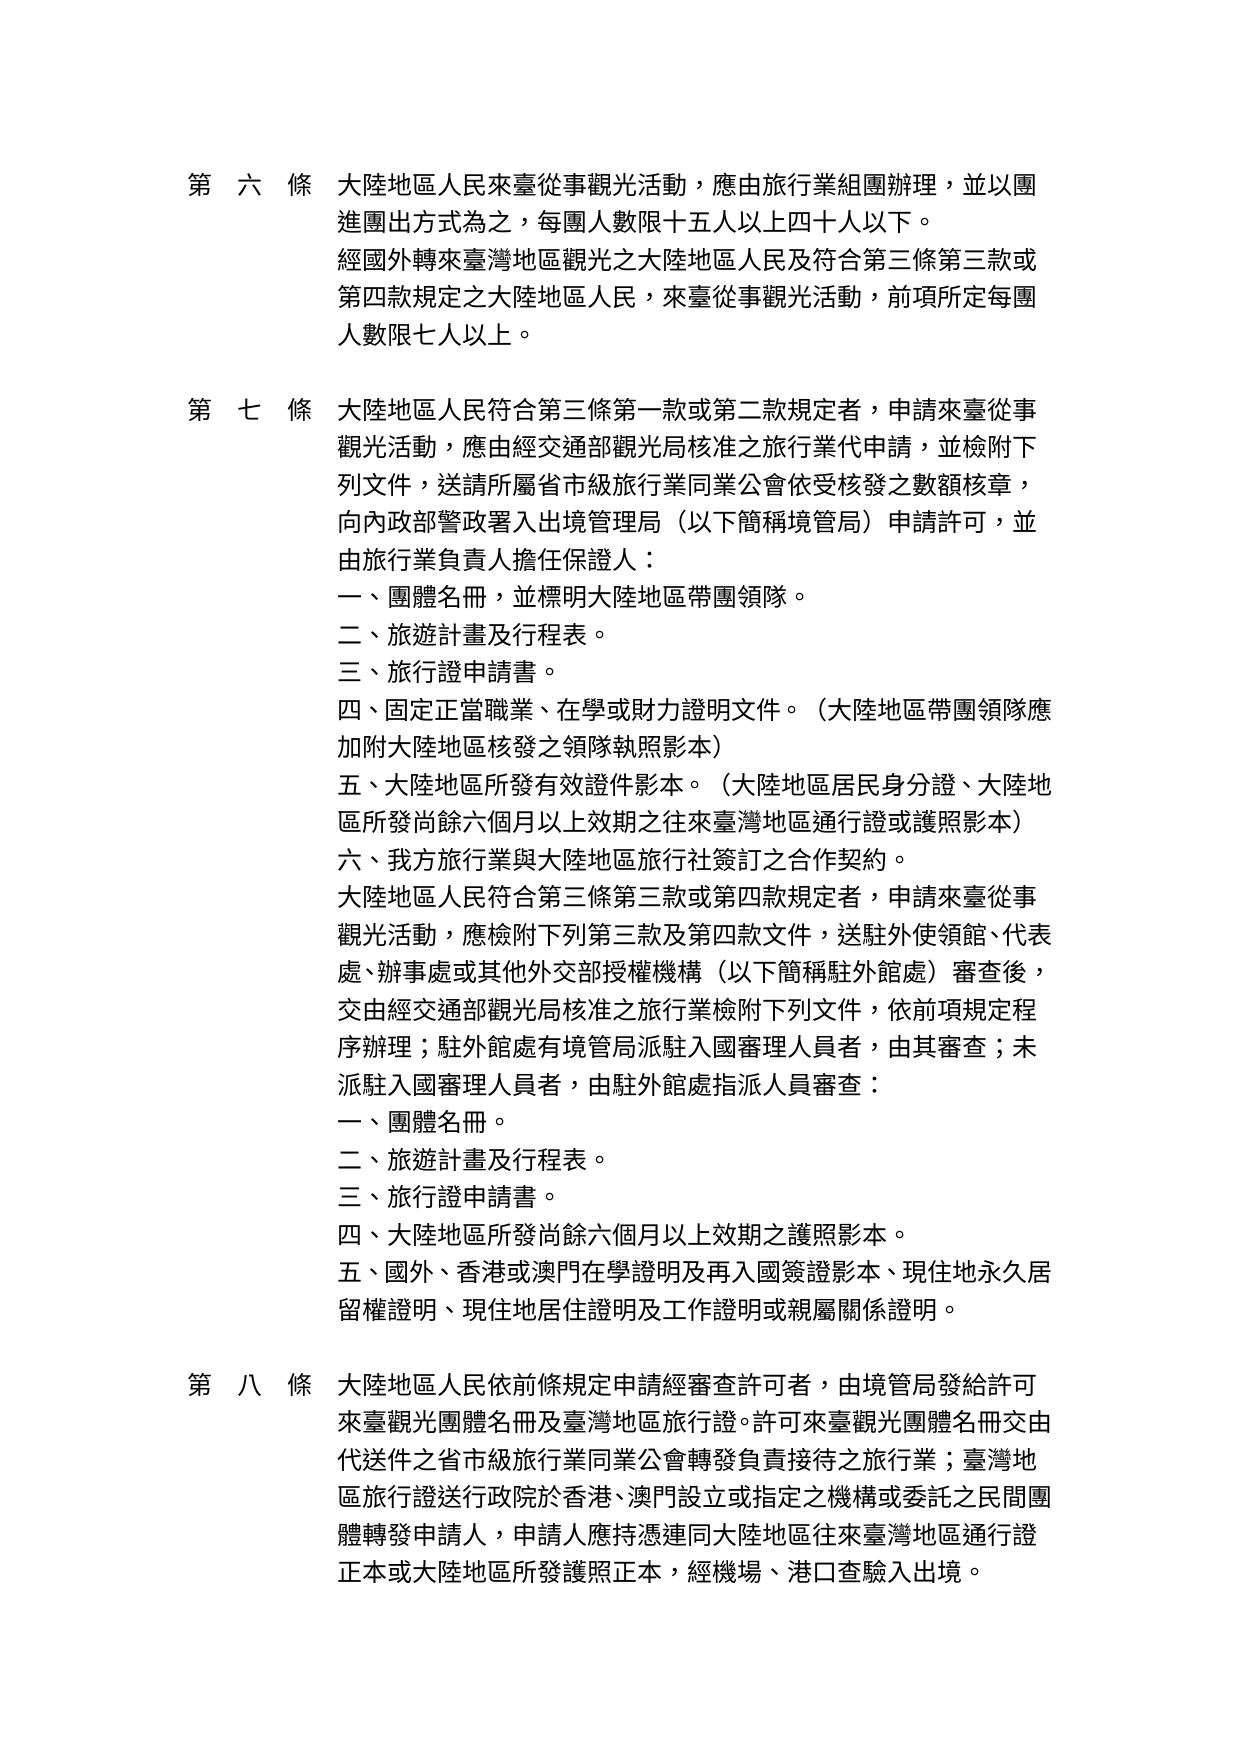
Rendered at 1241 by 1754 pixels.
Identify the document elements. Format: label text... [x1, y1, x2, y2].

text 第 六 條 大陸地區人民來臺從事觀光活動，應由旅行業組團辦理，並以團進團出方式為之，每團人數限十五人以上四十人以下。 經國外轉來臺灣地區觀光之大陸地區人民及符合第三條第三款或第四款規定之大陸地區人民，來臺從事觀光活動，前項所定每團人數限七人以上。 [187, 164, 1053, 352]
text 第 七 條 大陸地區人民符合第三條第一款或第二款規定者，申請來臺從事觀光活動，應由經交通部觀光局核准之旅行業代申請，並檢附下列文件，送請所屬省市級旅行業同業公會依受核發之數額核章，向內政部警政署入出境管理局（以下簡稱境管局）申請許可，並由旅行業負責人擔任保證人： 一、團體名冊，並標明大陸地區帶團領隊。 二、旅遊計畫及行程表。 三、旅行證申請書。 四、固定正當職業、在學或財力證明文件。（大陸地區帶團領隊應加附大陸地區核發之領隊執照影本） 五、大陸地區所發有效證件影本。（大陸地區居民身分證、大陸地區所發尚餘六個月以上效期之往來臺灣地區通行證或護照影本） 六、我方旅行業與大陸地區旅行社簽訂之合作契約。 大陸地區人民符合第三條第三款或第四款規定者，申請來臺從事觀光活動，應檢附下列第三款及第四款文件，送駐外使領館、代表處、辦事處或其他外交部授權機構（以下簡稱駐外館處）審查後，交由經交通部觀光局核准之旅行業檢附下列文件，依前項規定程序辦理；駐外館處有境管局派駐入國審理人員者，由其審查；未派駐入國審理人員者，由駐外館處指派人員審查： 一、團體名冊。 二、旅遊計畫及行程表。 三、旅行證申請書。 四、大陸地區所發尚餘六個月以上效期之護照影本。 五、國外、香港或澳門在學證明及再入國簽證影本、現住地永久居留權證明、現住地居住證明及工作證明或親屬關係證明。 [187, 389, 1053, 1327]
text 第 八 條 大陸地區人民依前條規定申請經審查許可者，由境管局發給許可來臺觀光團體名冊及臺灣地區旅行證。許可來臺觀光團體名冊交由代送件之省市級旅行業同業公會轉發負責接待之旅行業；臺灣地區旅行證送行政院於香港、澳門設立或指定之機構或委託之民間團體轉發申請人，申請人應持憑連同大陸地區往來臺灣地區通行證正本或大陸地區所發護照正本，經機場、港口查驗入出境。 [187, 1364, 1053, 1589]
